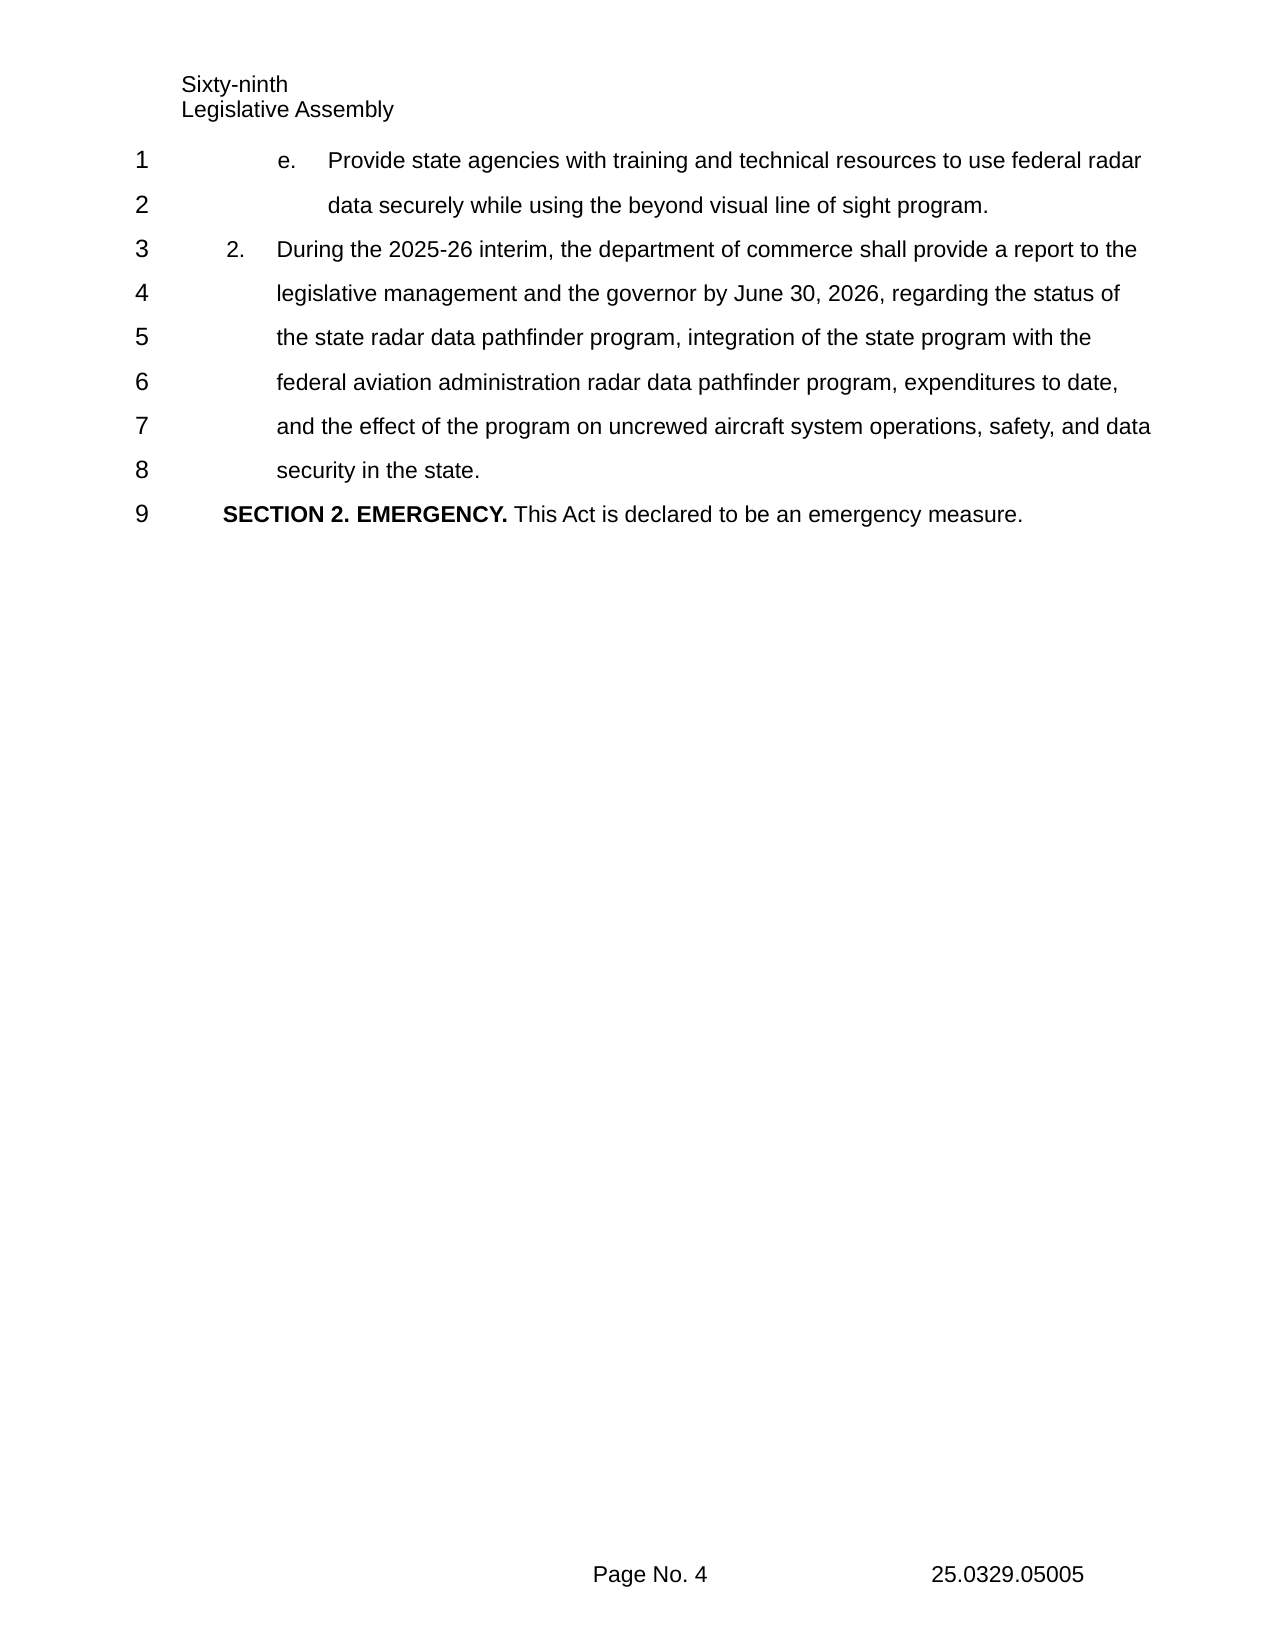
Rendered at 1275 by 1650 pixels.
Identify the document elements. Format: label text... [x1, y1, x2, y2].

text e. Provide state agencies with training and technical resources to use federal radar data securely while using the beyond visual line of sight program. [181, 133, 1154, 222]
text SECTION 2. EMERGENCY. This Act is declared to be an emergency measure. [181, 487, 1154, 532]
text 2. During the 2025‑26 interim, the department of commerce shall provide a report to the legislative management and the governor by June 30, 2026, regarding the status of the state radar data pathfinder program, integration of the state program with the federal aviation administration radar data pathfinder program, expenditures to date, and the effect of the program on uncrewed aircraft system operations, safety, and data security in the state. [181, 222, 1154, 487]
